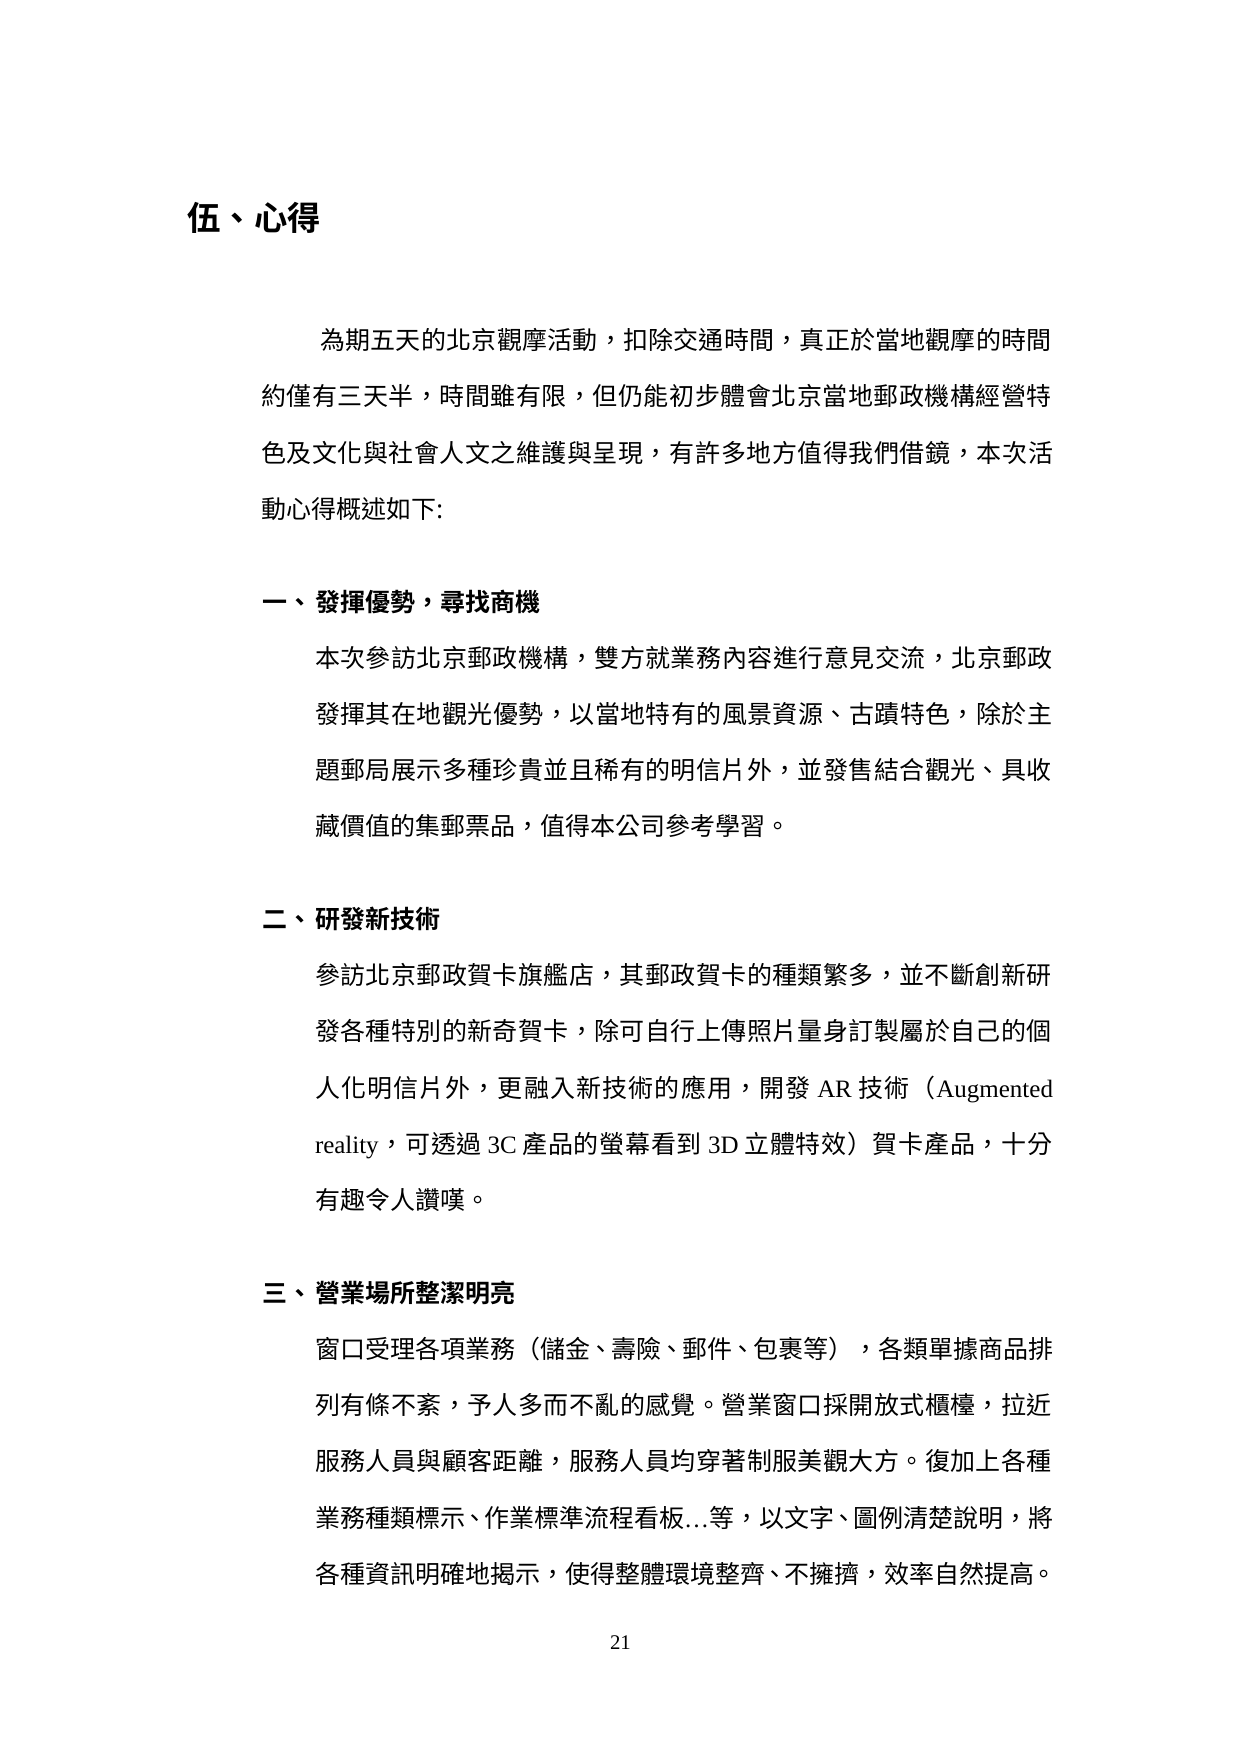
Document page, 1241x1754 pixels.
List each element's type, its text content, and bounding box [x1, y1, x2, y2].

subtitle 發揮優勢，尋找商機 [262, 582, 1053, 619]
subtitle 營業場所整潔明亮 [262, 1273, 1053, 1311]
subtitle 伍、心得 [187, 178, 1053, 253]
subtitle 參訪北京郵政賀卡旗艦店，其郵政賀卡的種類繁多，並不斷創新研發各種特別的新奇賀卡，除可自行上傳照片量身訂製屬於自己的個人化明信片外，更融入新技術的應用，開發AR技術（Augmented reality，可透過3C產品的螢幕看到3D立體特效）賀卡產品，十分有趣令人讚嘆。 [315, 955, 1053, 1217]
subtitle 為期五天的北京觀摩活動，扣除交通時間，真正於當地觀摩的時間約僅有三天半，時間雖有限，但仍能初步體會北京當地郵政機構經營特色及文化與社會人文之維護與呈現，有許多地方值得我們借鏡，本次活動心得概述如下: [261, 320, 1053, 526]
subtitle 窗口受理各項業務（儲金、壽險、郵件、包裹等），各類單據商品排列有條不紊，予人多而不亂的感覺。營業窗口採開放式櫃檯，拉近服務人員與顧客距離，服務人員均穿著制服美觀大方。復加上各種業務種類標示、作業標準流程看板…等，以文字、圖例清楚說明，將各種資訊明確地揭示，使得整體環境整齊、不擁擠，效率自然提高。 [315, 1329, 1053, 1591]
subtitle 研發新技術 [262, 899, 1053, 937]
subtitle 本次參訪北京郵政機構，雙方就業務內容進行意見交流，北京郵政發揮其在地觀光優勢，以當地特有的風景資源、古蹟特色，除於主題郵局展示多種珍貴並且稀有的明信片外，並發售結合觀光、具收藏價值的集郵票品，值得本公司參考學習。 [315, 637, 1053, 844]
